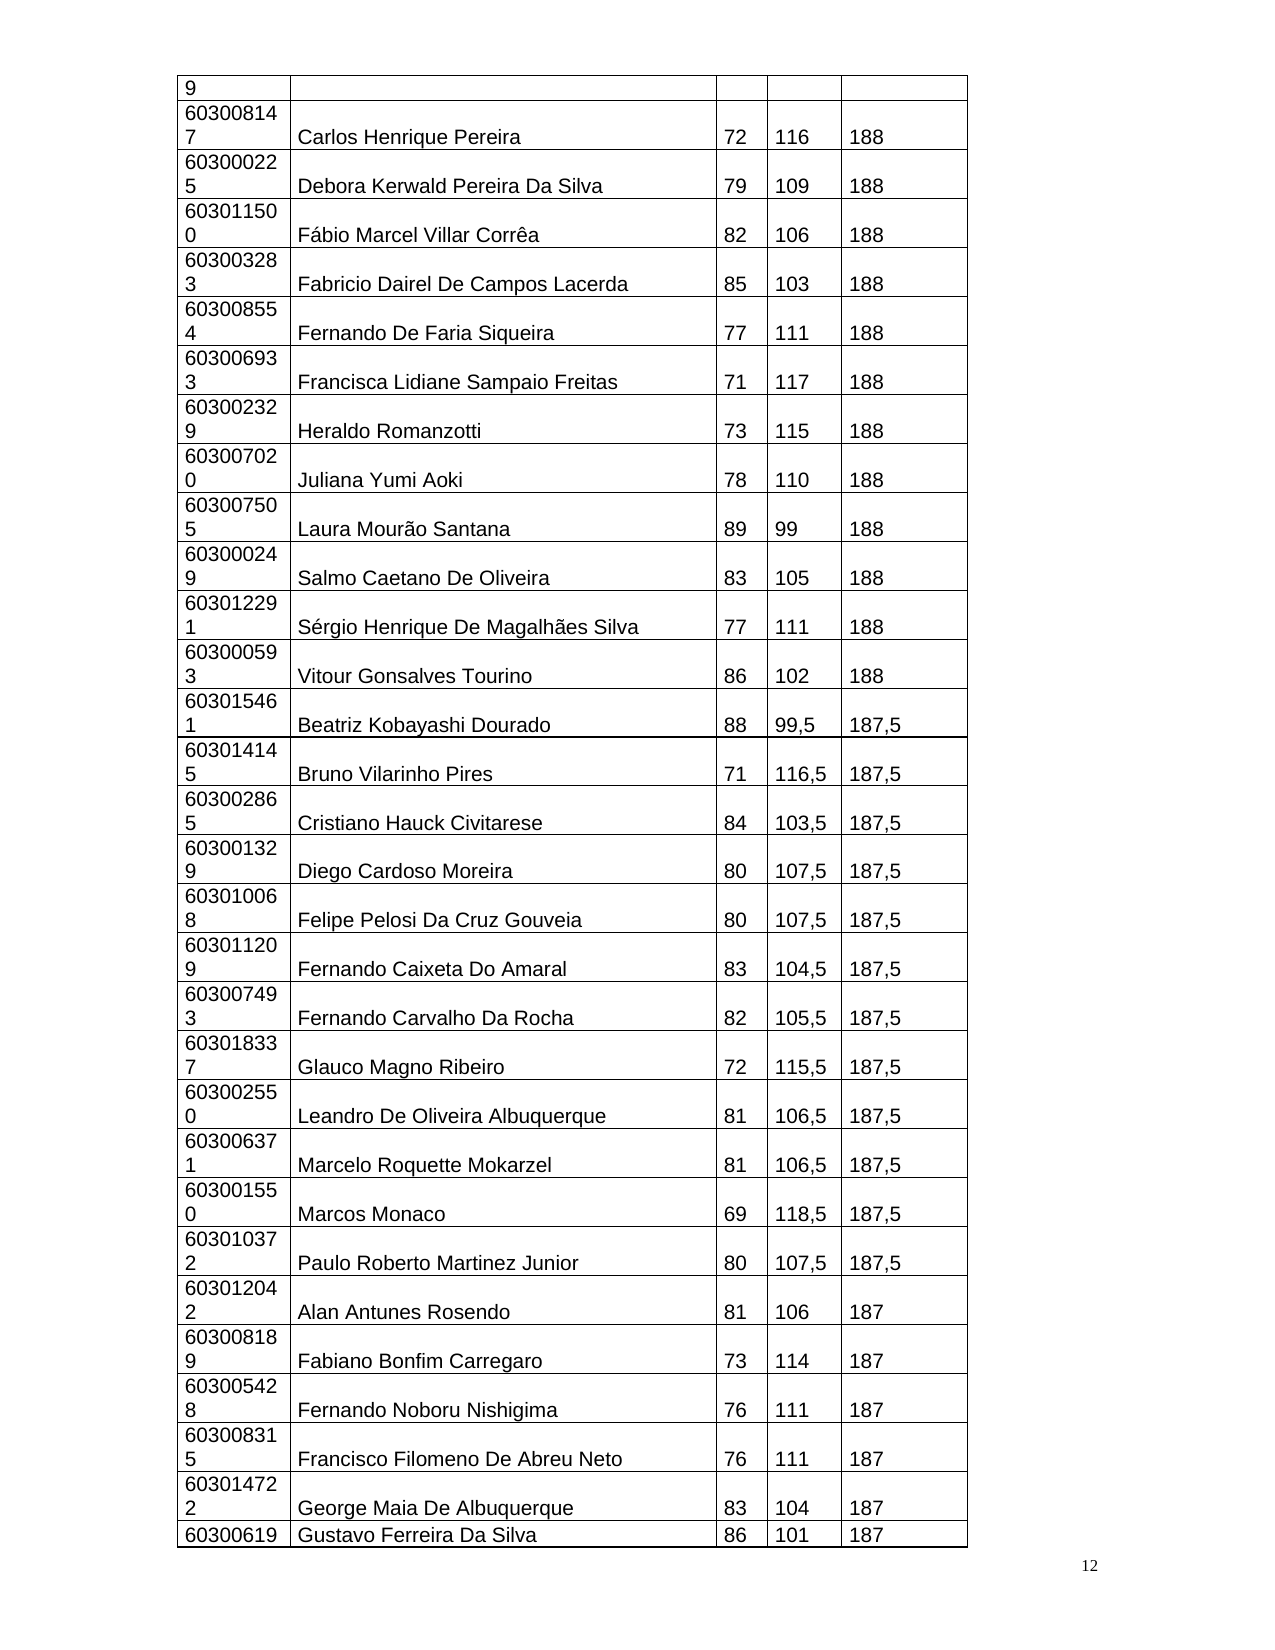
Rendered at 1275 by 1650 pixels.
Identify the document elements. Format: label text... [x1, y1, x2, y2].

table_cell 187,5 [842, 933, 967, 981]
table_cell 187,5 [842, 1031, 967, 1079]
table_cell 83 [717, 542, 767, 589]
table_cell Debora Kerwald Pereira Da Silva [291, 150, 716, 198]
table_cell 80 [717, 835, 767, 883]
table_cell 99 [768, 493, 841, 541]
table_cell 603012291 [178, 591, 290, 638]
table_cell 188 [842, 346, 967, 394]
table_cell 79 [717, 150, 767, 198]
table_cell 73 [717, 395, 767, 443]
table_cell 188 [842, 542, 967, 589]
table_cell 603006933 [178, 346, 290, 394]
table_cell 103 [768, 248, 841, 296]
table_cell Sérgio Henrique De Magalhães Silva [291, 591, 716, 638]
table_cell 188 [842, 493, 967, 541]
table_cell 603000249 [178, 542, 290, 589]
table_cell 106,5 [768, 1080, 841, 1128]
table_cell 603014722 [178, 1472, 290, 1520]
table_cell 106 [768, 1276, 841, 1324]
table_cell 111 [768, 1423, 841, 1471]
table_cell 603010068 [178, 884, 290, 932]
table_cell 188 [842, 150, 967, 198]
table_cell 81 [717, 1080, 767, 1128]
table_cell Marcos Monaco [291, 1178, 716, 1226]
table_cell 188 [842, 444, 967, 492]
table_cell 603005428 [178, 1374, 290, 1422]
table_cell Francisca Lidiane Sampaio Freitas [291, 346, 716, 394]
table_cell 109 [768, 150, 841, 198]
table_cell 78 [717, 444, 767, 492]
table_cell 603007020 [178, 444, 290, 492]
table_cell 603002550 [178, 1080, 290, 1128]
table_cell Fabiano Bonfim Carregaro [291, 1325, 716, 1373]
table_cell 86 [717, 1521, 767, 1546]
table_cell Alan Antunes Rosendo [291, 1276, 716, 1324]
table_cell 187,5 [842, 1080, 967, 1128]
table_cell [717, 76, 767, 100]
table_cell 187,5 [842, 786, 967, 834]
table_cell Carlos Henrique Pereira [291, 101, 716, 149]
table_cell 187,5 [842, 689, 967, 736]
table_cell Laura Mourão Santana [291, 493, 716, 541]
table_cell 603008189 [178, 1325, 290, 1373]
table_cell 72 [717, 1031, 767, 1079]
table_cell 71 [717, 346, 767, 394]
table_cell 88 [717, 689, 767, 736]
table_cell 603008147 [178, 101, 290, 149]
table_cell 187,5 [842, 884, 967, 932]
table_cell 187 [842, 1374, 967, 1422]
table_cell 85 [717, 248, 767, 296]
table_cell 76 [717, 1374, 767, 1422]
table_cell Leandro De Oliveira Albuquerque [291, 1080, 716, 1128]
table_cell 106,5 [768, 1129, 841, 1177]
table_cell 110 [768, 444, 841, 492]
table_cell 188 [842, 248, 967, 296]
table_cell Bruno Vilarinho Pires [291, 738, 716, 785]
table_cell 86 [717, 640, 767, 687]
table_cell 107,5 [768, 1227, 841, 1275]
table_cell Paulo Roberto Martinez Junior [291, 1227, 716, 1275]
table_cell Fernando Carvalho Da Rocha [291, 982, 716, 1030]
table_cell 603006371 [178, 1129, 290, 1177]
table_cell 187 [842, 1276, 967, 1324]
table_cell 72 [717, 101, 767, 149]
table_cell Glauco Magno Ribeiro [291, 1031, 716, 1079]
table_cell 107,5 [768, 835, 841, 883]
table_cell 69 [717, 1178, 767, 1226]
table_cell 73 [717, 1325, 767, 1373]
table_cell 603010372 [178, 1227, 290, 1275]
table_cell 101 [768, 1521, 841, 1546]
table_cell Beatriz Kobayashi Dourado [291, 689, 716, 736]
table_cell 603000225 [178, 150, 290, 198]
table_cell 603014145 [178, 738, 290, 785]
table_cell 187,5 [842, 1227, 967, 1275]
table_cell Vitour Gonsalves Tourino [291, 640, 716, 687]
table_cell Fernando Caixeta Do Amaral [291, 933, 716, 981]
table_cell 83 [717, 933, 767, 981]
table_cell 603001329 [178, 835, 290, 883]
table_cell [768, 76, 841, 100]
table_cell 603002865 [178, 786, 290, 834]
table_cell 188 [842, 395, 967, 443]
table_cell 103,5 [768, 786, 841, 834]
table_cell 9 [178, 76, 290, 100]
table_cell 102 [768, 640, 841, 687]
table_cell [842, 76, 967, 100]
table_cell 603011500 [178, 199, 290, 247]
table_cell 84 [717, 786, 767, 834]
table_cell 104 [768, 1472, 841, 1520]
table_cell 603001550 [178, 1178, 290, 1226]
table_cell Gustavo Ferreira Da Silva [291, 1521, 716, 1546]
table_cell 116,5 [768, 738, 841, 785]
table_cell 188 [842, 640, 967, 687]
table_cell 188 [842, 591, 967, 638]
table_cell Fernando Noboru Nishigima [291, 1374, 716, 1422]
table_cell 118,5 [768, 1178, 841, 1226]
table_cell 603008554 [178, 297, 290, 345]
table_cell 71 [717, 738, 767, 785]
table_cell Diego Cardoso Moreira [291, 835, 716, 883]
table_cell 188 [842, 297, 967, 345]
table_cell 187 [842, 1325, 967, 1373]
table_cell 99,5 [768, 689, 841, 736]
table_cell 76 [717, 1423, 767, 1471]
table_cell Heraldo Romanzotti [291, 395, 716, 443]
table_cell 188 [842, 101, 967, 149]
table_cell Salmo Caetano De Oliveira [291, 542, 716, 589]
table_cell 188 [842, 199, 967, 247]
table_cell 81 [717, 1276, 767, 1324]
table_cell 117 [768, 346, 841, 394]
table_cell 60300619 [178, 1521, 290, 1546]
table_cell 603011209 [178, 933, 290, 981]
table_cell 104,5 [768, 933, 841, 981]
table_cell George Maia De Albuquerque [291, 1472, 716, 1520]
table_cell 187,5 [842, 835, 967, 883]
table_cell 107,5 [768, 884, 841, 932]
table_cell 114 [768, 1325, 841, 1373]
table_cell 603002329 [178, 395, 290, 443]
table_cell 80 [717, 884, 767, 932]
table_cell 603012042 [178, 1276, 290, 1324]
table_cell 83 [717, 1472, 767, 1520]
table_cell 187 [842, 1423, 967, 1471]
table_cell 603018337 [178, 1031, 290, 1079]
table_cell 116 [768, 101, 841, 149]
table_cell 603003283 [178, 248, 290, 296]
table_cell 111 [768, 591, 841, 638]
table_cell 82 [717, 199, 767, 247]
table_cell 105,5 [768, 982, 841, 1030]
table_cell 187,5 [842, 738, 967, 785]
table_cell 105 [768, 542, 841, 589]
table_cell 111 [768, 1374, 841, 1422]
table_cell Francisco Filomeno De Abreu Neto [291, 1423, 716, 1471]
table_cell 80 [717, 1227, 767, 1275]
table_cell 77 [717, 591, 767, 638]
table_cell Fernando De Faria Siqueira [291, 297, 716, 345]
table_cell 89 [717, 493, 767, 541]
table_cell 603015461 [178, 689, 290, 736]
table_cell 603008315 [178, 1423, 290, 1471]
table_cell 115 [768, 395, 841, 443]
table_cell 106 [768, 199, 841, 247]
table_cell 603007505 [178, 493, 290, 541]
table_cell 603007493 [178, 982, 290, 1030]
table_cell 187,5 [842, 1129, 967, 1177]
table_cell 187,5 [842, 982, 967, 1030]
table_cell Cristiano Hauck Civitarese [291, 786, 716, 834]
table_cell 603000593 [178, 640, 290, 687]
table_cell Juliana Yumi Aoki [291, 444, 716, 492]
table_cell Fábio Marcel Villar Corrêa [291, 199, 716, 247]
table_cell 187 [842, 1472, 967, 1520]
table_cell Fabricio Dairel De Campos Lacerda [291, 248, 716, 296]
table_cell 187,5 [842, 1178, 967, 1226]
table_cell [291, 76, 716, 100]
table_cell 111 [768, 297, 841, 345]
table_cell 82 [717, 982, 767, 1030]
table_cell 77 [717, 297, 767, 345]
table_cell 187 [842, 1521, 967, 1546]
table_cell Felipe Pelosi Da Cruz Gouveia [291, 884, 716, 932]
table_cell 115,5 [768, 1031, 841, 1079]
table_cell Marcelo Roquette Mokarzel [291, 1129, 716, 1177]
table_cell 81 [717, 1129, 767, 1177]
